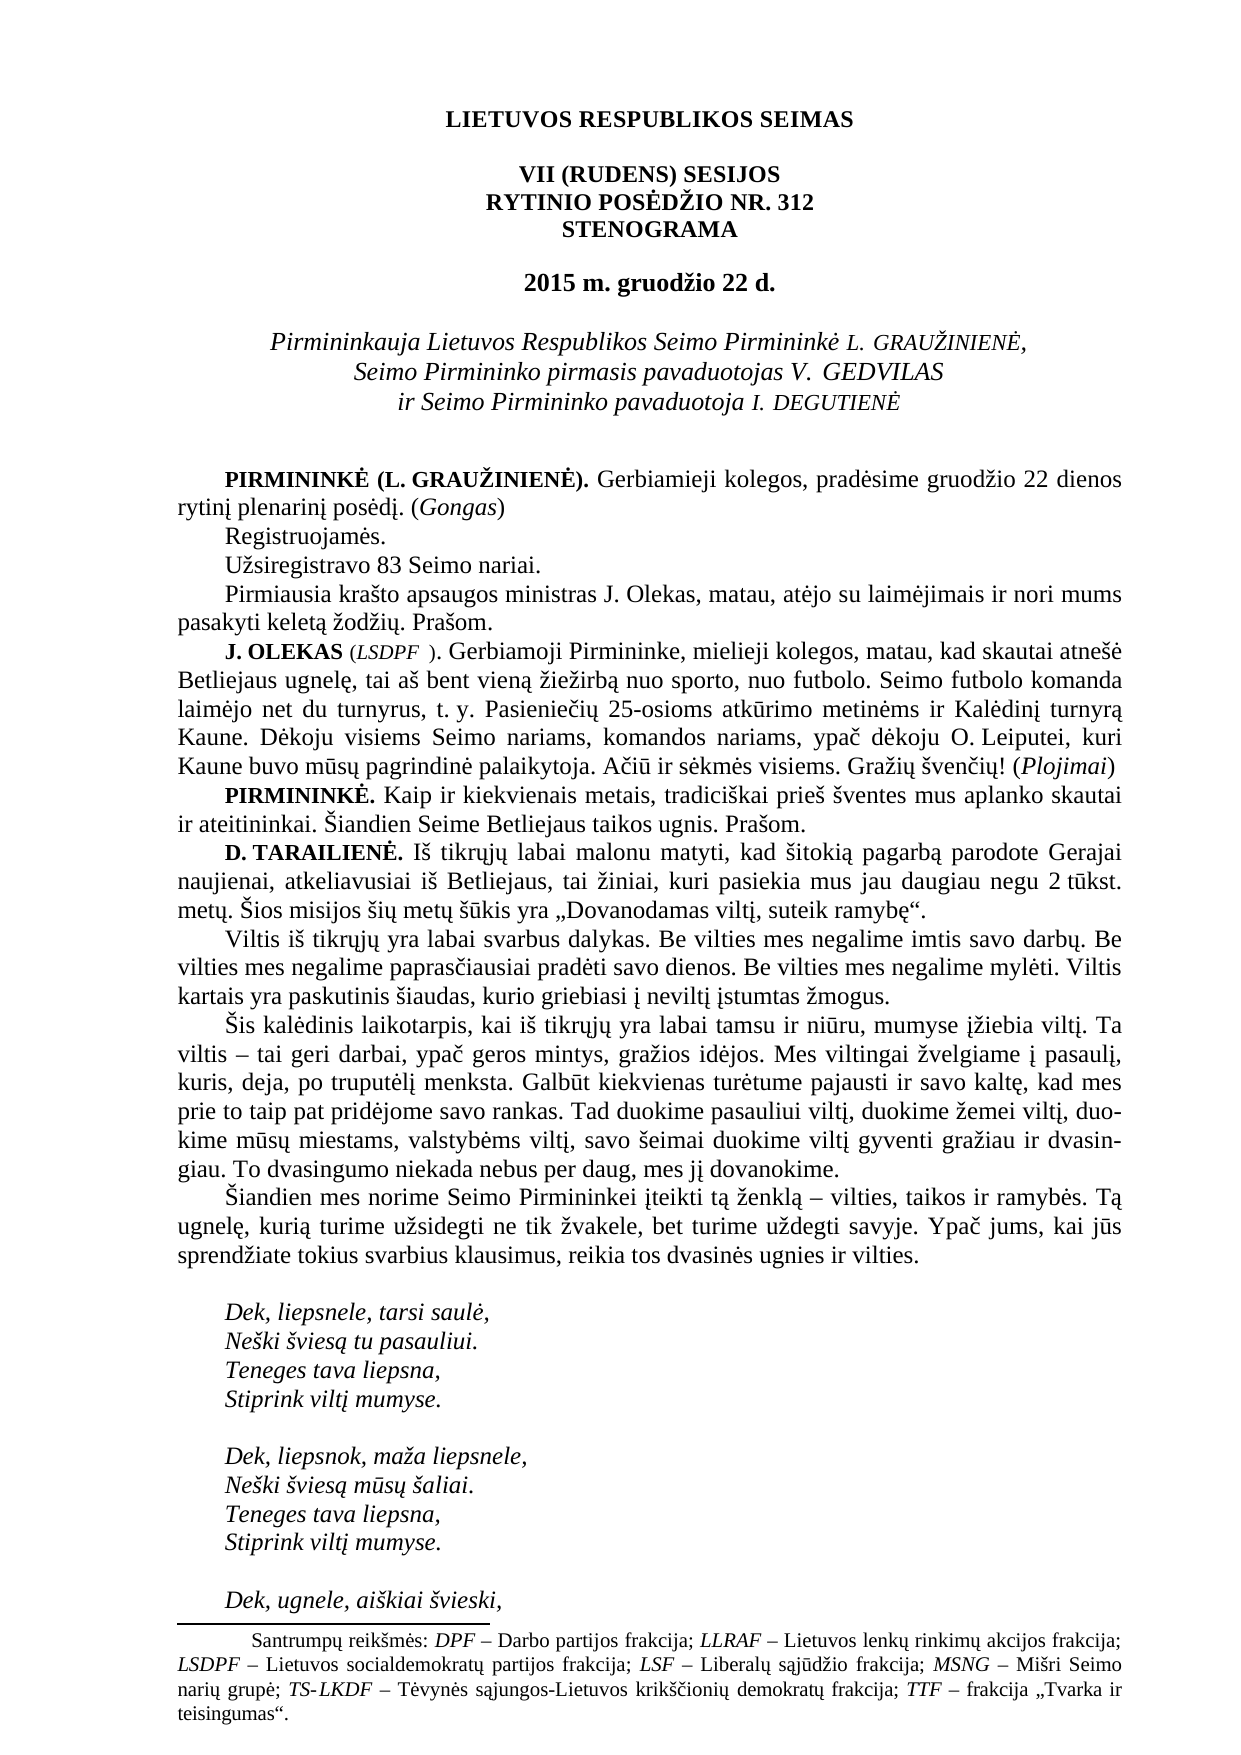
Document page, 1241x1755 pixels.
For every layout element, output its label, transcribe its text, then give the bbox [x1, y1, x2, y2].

text Neš­ki švie­są mū­sų ša­liai. [177, 1470, 1122, 1499]
text Pir­miau­sia kraš­to ap­sau­gos mi­nist­ras J. Ole­kas, ma­tau, at­ėjo su lai­mė­ji­mais ir no­ri mums pa­sa­ky­ti ke­le­tą žo­džių. Pra­šom. [177, 579, 1122, 636]
text Te­ne­ges ta­va lieps­na, [177, 1499, 1122, 1527]
text Re­gist­ruo­ja­mės. [177, 521, 1122, 550]
title RYTINIO posėdžio NR. 312 [177, 187, 1122, 215]
text PIRMININKĖ (L. GRAUŽINIENĖ). Ger­bia­mie­ji ko­le­gos, pra­dė­si­me gruo­džio 22 die­nos ry­ti­nį ple­na­ri­nį po­sė­dį. (Gon­gas) [177, 464, 1122, 521]
text Vil­tis iš tik­rų­jų yra la­bai svar­bus da­ly­kas. Be vil­ties mes ne­ga­li­me im­tis sa­vo dar­bų. Be vil­ties mes ne­ga­li­me pa­pras­čiau­siai pra­dė­ti sa­vo die­nos. Be vil­ties mes ne­ga­li­me my­lė­ti. Vil­tis kar­tais yra pas­ku­ti­nis šiau­das, ku­rio grie­bia­si į ne­vil­tį įstum­tas žmo­gus. [177, 924, 1122, 1010]
text Neš­ki švie­są tu pa­sau­liui. [177, 1326, 1122, 1355]
text Te­ne­ges ta­va lieps­na, [177, 1355, 1122, 1384]
text Už­si­re­gist­ra­vo 83 Sei­mo na­riai. [177, 550, 1122, 579]
text 2015 m. gruodžio 22 d. [177, 267, 1122, 297]
text PIRMININKĖ. Kaip ir kiek­vie­nais me­tais, tra­di­ciš­kai prieš šven­tes mus ap­lan­ko skau­tai ir at­ei­ti­nin­kai. Šian­dien Sei­me Bet­lie­jaus tai­kos ug­nis. Pra­šom. [177, 780, 1122, 837]
text Šis ka­lė­di­nis lai­ko­tar­pis, kai iš tik­rų­jų yra la­bai tam­su ir niū­ru, mu­my­se įžie­bia vil­tį. Ta vil­tis – tai ge­ri dar­bai, ypač ge­ros min­tys, gra­žios idė­jos. Mes vil­tin­gai žvel­gia­me į pa­sau­lį, ku­ris, de­ja, po tru­pu­tė­lį menks­ta. Gal­būt kiek­vie­nas tu­rė­tu­me pa­jaus­ti ir sa­vo kal­tę, kad mes prie to taip pat pri­dė­jo­me sa­vo ran­kas. Tad duo­ki­me pa­sau­liui vil­tį, duo­ki­me že­mei vil­tį, duo­ki­me mū­sų mies­tams, vals­ty­bėms vil­tį, sa­vo šei­mai duo­ki­me vil­tį gy­ven­ti gra­žiau ir dva­sin­giau. To dva­sin­gu­mo nie­ka­da ne­bus per daug, mes jį do­va­no­ki­me. [177, 1010, 1122, 1182]
text Dek, lieps­nok, ma­ža lieps­ne­le, [177, 1441, 1122, 1470]
text J. OLEKAS (LSDPF). Ger­bia­mo­ji Pir­mi­nin­ke, mie­lie­ji ko­le­gos, ma­tau, kad skau­tai at­ne­šė Bet­lie­jaus ug­ne­lę, tai aš bent vie­ną žie­žir­bą nuo spor­to, nuo fut­bo­lo. Sei­mo fut­bo­lo ko­man­da lai­mė­jo net du tur­ny­rus, t. y. Pa­sie­nie­čių 25-osioms at­kū­ri­mo me­ti­nėms ir Ka­lė­di­nį tur­ny­rą Kau­ne. Dė­ko­ju vi­siems Sei­mo na­riams, ko­man­dos na­riams, ypač dė­ko­ju O. Lei­pu­tei, ku­ri Kau­ne bu­vo mū­sų pa­grin­di­nė pa­lai­ky­to­ja. Ačiū ir sėk­mės vi­siems. Gra­žių šven­čių! (Plo­ji­mai) [177, 636, 1122, 780]
text Stip­rink vil­tį mu­my­se. [177, 1527, 1122, 1556]
title VII (RUDENS) SESIJOS [177, 160, 1122, 187]
title LIETUVOS RESPUBLIKOS SEIMAS [177, 105, 1122, 132]
text Dek, lieps­ne­le, tar­si sau­lė, [177, 1297, 1122, 1326]
text Dek, ug­ne­le, aiš­kiai švies­ki, [177, 1585, 1122, 1614]
text Santrumpų reikšmės: DPF – Darbo partij­os frakcija; LLRAF – Lietuvos lenkų rinkimų akcijos frakcija; LSDPF – Lietuvos social­demokratų partijos frakcija; LSF – Liberalų sąjūdžio frakcija; MSNG – Mišri Seimo narių grupė; TS‑LKDF – Tėvynės sąjungos-Lietuvos krikščionių demokratų frakcija; TTF – frakcija „Tvarka ir teisingumas“. [177, 1624, 1122, 1724]
title STENOGRAMA [177, 215, 1122, 243]
text Stip­rink vil­tį mu­my­se. [177, 1384, 1122, 1412]
text Šian­dien mes no­ri­me Sei­mo Pir­mi­nin­kei įteik­ti tą žen­klą – vil­ties, tai­kos ir ra­my­bės. Tą ug­ne­lę, ku­rią tu­ri­me už­si­deg­ti ne tik žva­ke­le, bet tu­ri­me už­deg­ti sa­vy­je. Ypač jums, kai jūs spren­džia­te to­kius svar­bius klau­si­mus, rei­kia tos dva­si­nės ug­nies ir vil­ties. [177, 1182, 1122, 1269]
text D. TARAILIENĖ. Iš tik­rų­jų la­bai ma­lo­nu ma­ty­ti, kad ši­to­kią pa­gar­bą pa­ro­do­te Ge­rajai nau­jie­nai, at­ke­lia­vu­siai iš Bet­lie­jaus, tai ži­niai, ku­ri pa­sie­kia mus jau dau­giau ne­gu 2 tūkst. me­tų. Šios mi­si­jos šių me­tų šū­kis yra „Do­va­no­da­mas vil­tį, su­teik ra­my­bę“. [177, 837, 1122, 924]
text Pirmininkauja Lietuvos Respublikos Seimo Pirmininkė L. GRAUŽINIENĖ, Seimo Pirmininko pirmasis pavaduotojas V. GEDVILAS ir Seimo Pirmininko pavaduotoja I. DEGUTIENĖ [177, 326, 1122, 416]
